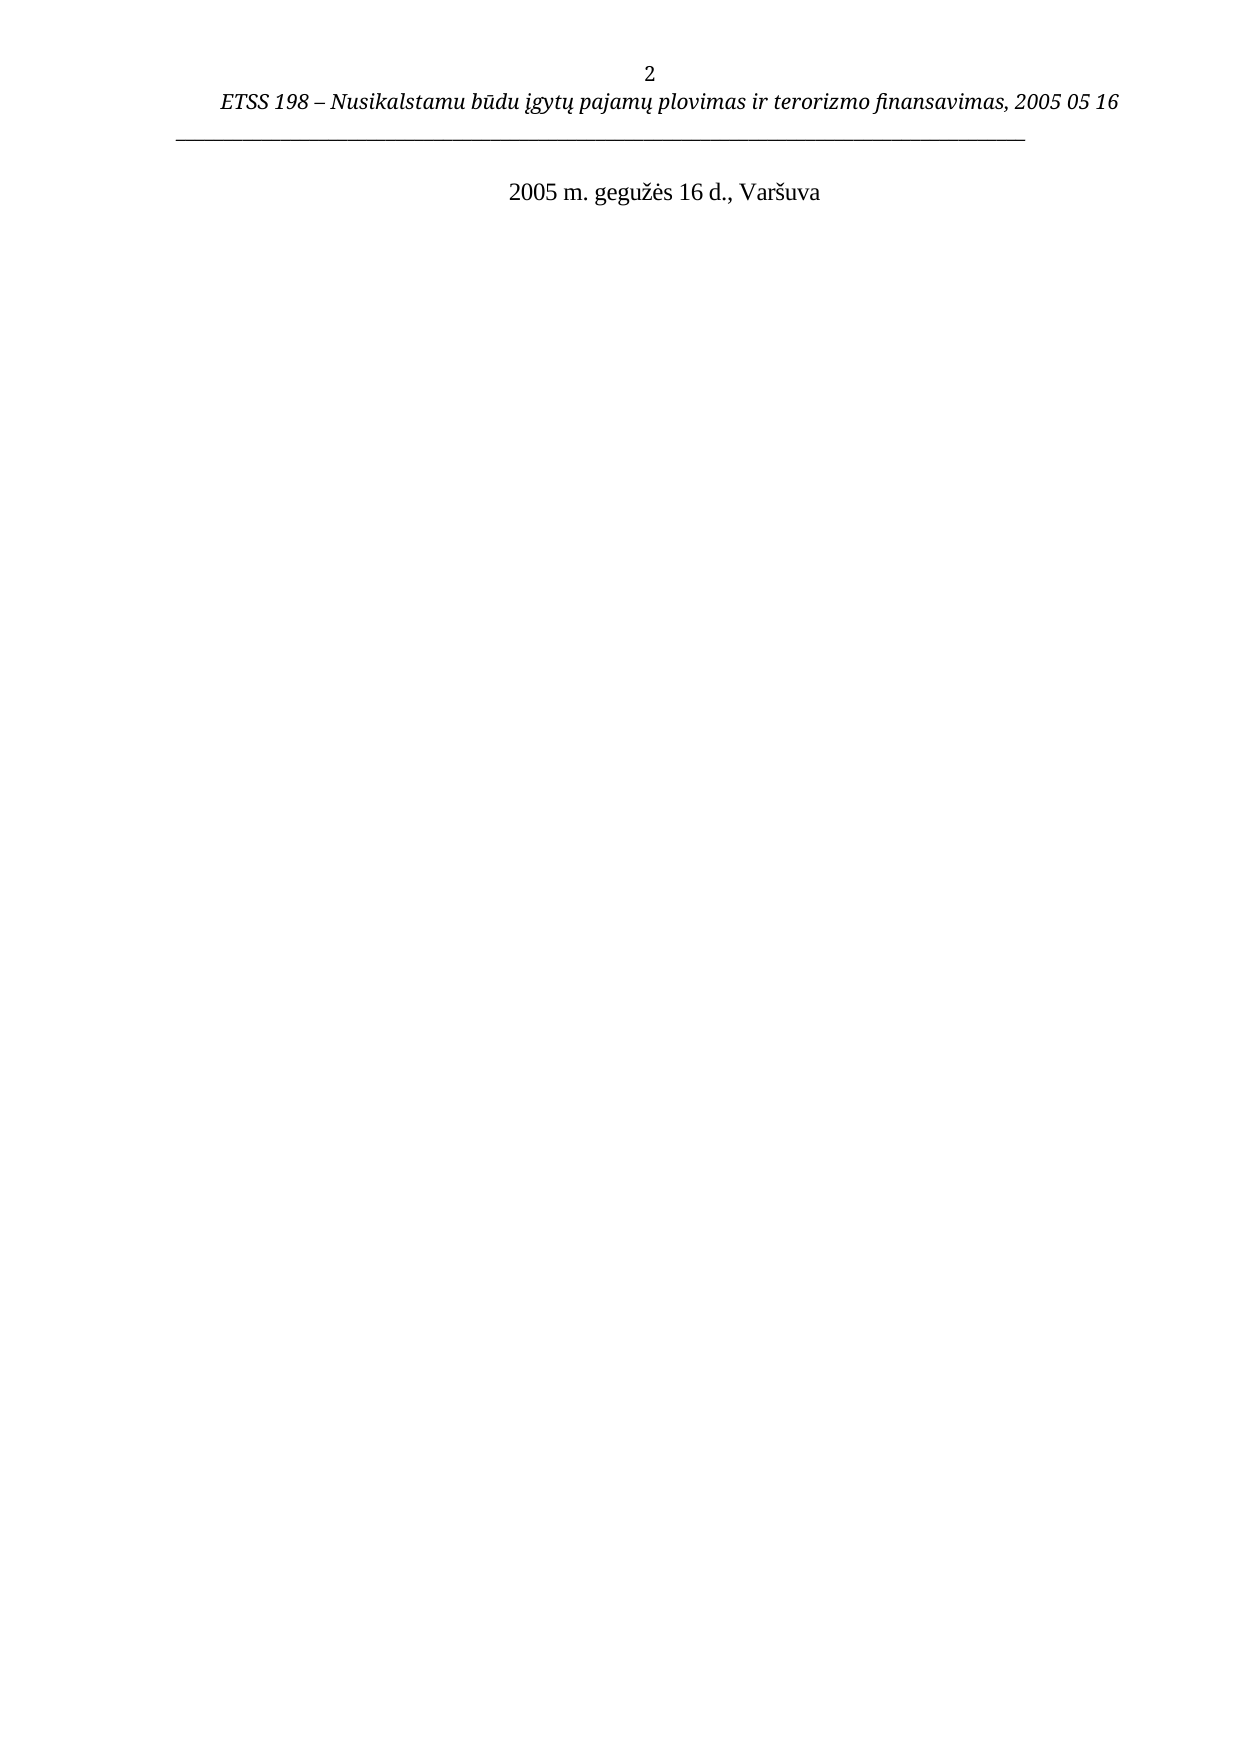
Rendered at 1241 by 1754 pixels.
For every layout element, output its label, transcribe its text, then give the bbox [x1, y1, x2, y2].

text 2005 m. gegužės 16 d., Varšuva [177, 177, 1152, 206]
